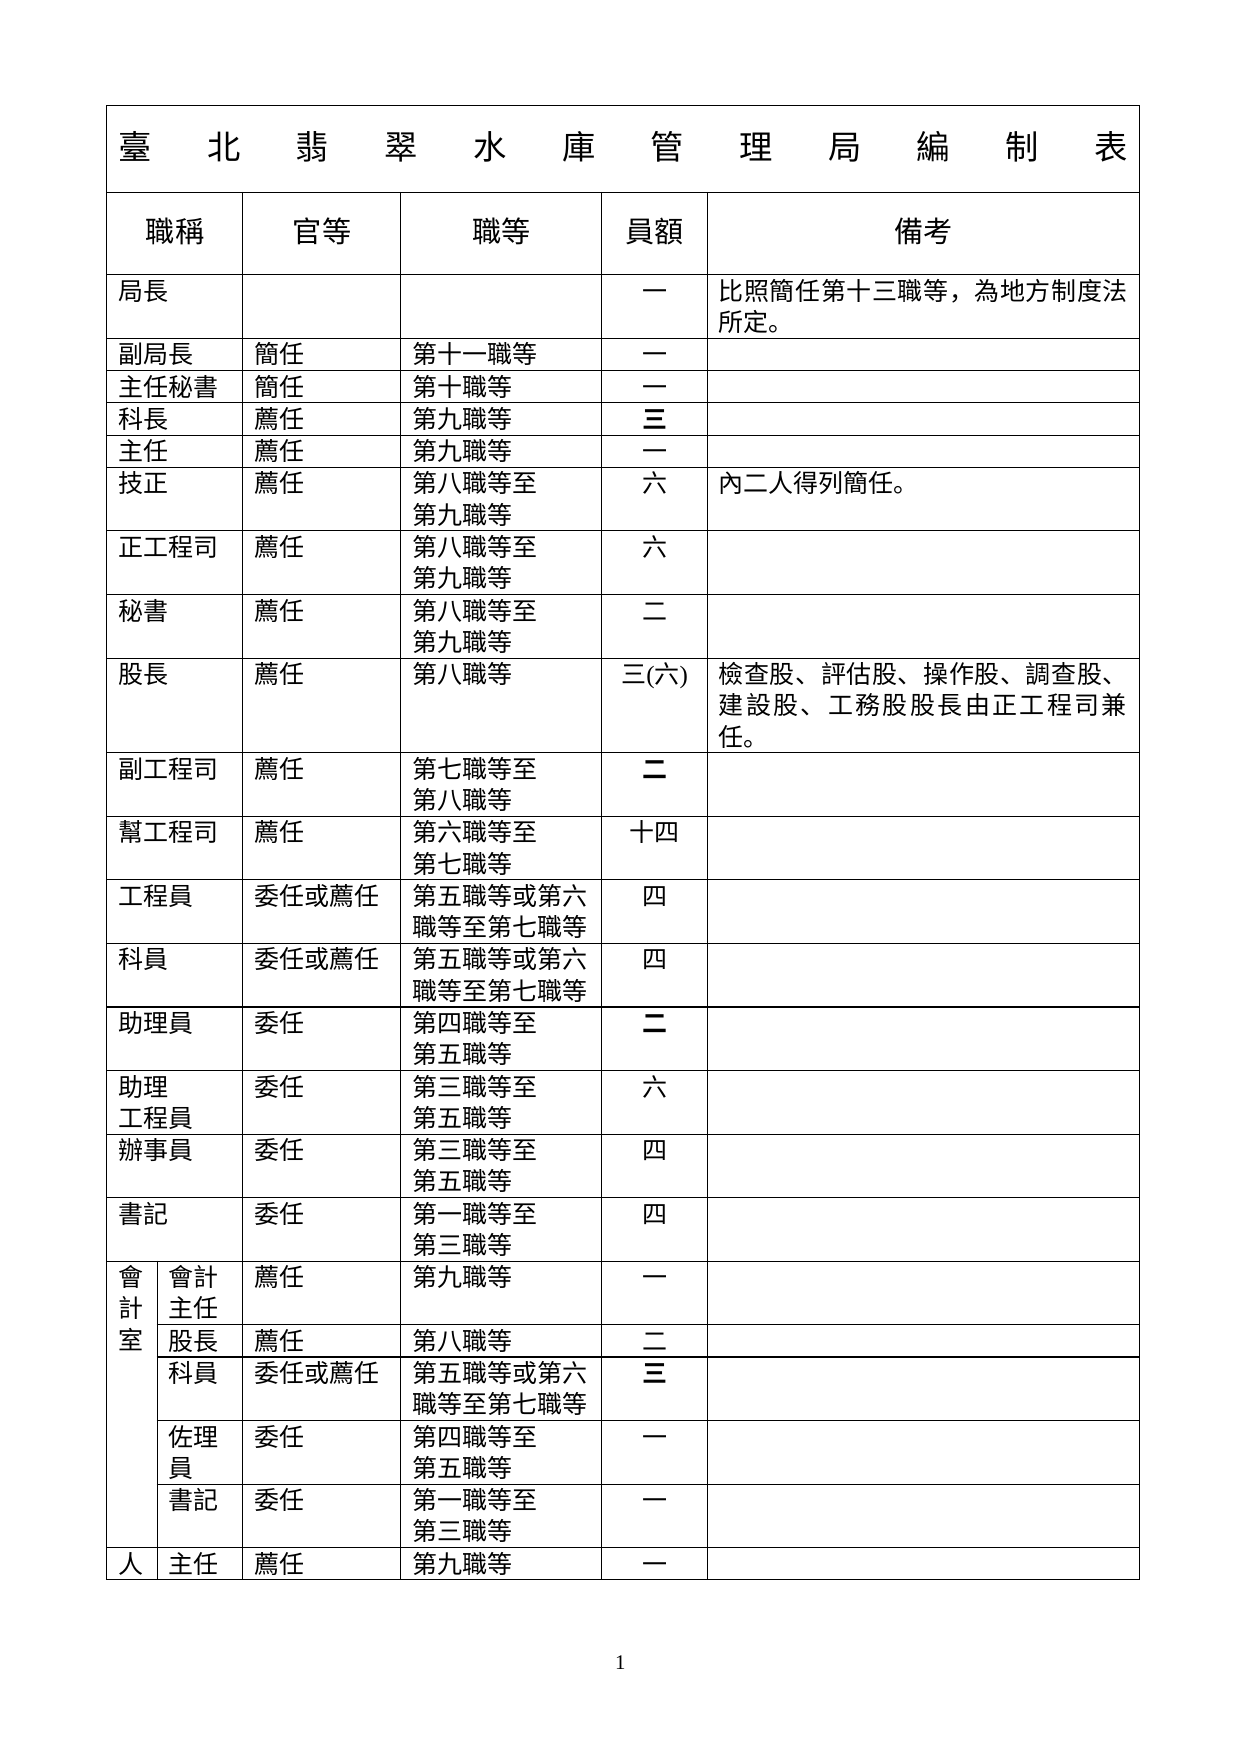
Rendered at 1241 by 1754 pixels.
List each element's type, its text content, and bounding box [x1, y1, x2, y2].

table_cell 辦事員 [107, 1135, 242, 1197]
table_cell 第八職等至 第九職等 [401, 595, 601, 657]
table_cell 六 [602, 531, 707, 594]
table_cell [708, 1262, 1139, 1324]
table_cell 科員 [107, 944, 242, 1006]
table_cell 第七職等至 第八職等 [401, 753, 601, 816]
table_cell 第九職等 [401, 1548, 601, 1579]
table_cell 四 [602, 1135, 707, 1197]
table_cell 第三職等至 第五職等 [401, 1135, 601, 1197]
table_cell [708, 403, 1139, 434]
table_cell [401, 275, 601, 338]
table_cell 薦任 [243, 436, 400, 467]
table_cell 薦任 [243, 817, 400, 879]
table_cell 局長 [107, 275, 242, 338]
table_cell 第五職等或第六職等至第七職等 [401, 1358, 601, 1420]
table_cell 股長 [107, 659, 242, 752]
table_cell [708, 1071, 1139, 1133]
table_cell [708, 595, 1139, 657]
table_cell 一 [602, 275, 707, 338]
table_cell 官等 [243, 193, 400, 274]
table_cell 第九職等 [401, 1262, 601, 1324]
table_cell 薦任 [243, 1325, 400, 1356]
table_cell [708, 1135, 1139, 1197]
table_cell 股長 [158, 1325, 242, 1356]
table_cell [708, 880, 1139, 943]
table_cell [708, 1198, 1139, 1261]
table_cell 委任 [243, 1008, 400, 1070]
table_cell 委任 [243, 1071, 400, 1133]
table_cell [708, 1358, 1139, 1420]
table_cell 薦任 [243, 468, 400, 530]
table_cell 主任秘書 [107, 371, 242, 402]
table_cell 簡任 [243, 339, 400, 370]
table_cell 員額 [602, 193, 707, 274]
table_cell 職稱 [107, 193, 242, 274]
table_cell 檢查股、評估股、操作股、調查股、建設股、工務股股長由正工程司兼任。 [708, 659, 1139, 752]
table_cell 六 [602, 468, 707, 530]
table_cell 會計室 [107, 1262, 157, 1547]
table_cell [708, 371, 1139, 402]
table_cell [708, 436, 1139, 467]
table_cell 三 [602, 403, 707, 434]
table_cell [708, 531, 1139, 594]
table_cell 一 [602, 339, 707, 370]
table_cell 第三職等至 第五職等 [401, 1071, 601, 1133]
table_cell 技正 [107, 468, 242, 530]
table_cell 比照簡任第十三職等，為地方制度法所定。 [708, 275, 1139, 338]
table_cell 工程員 [107, 880, 242, 943]
table_cell [708, 1008, 1139, 1070]
table_cell 第一職等至 第三職等 [401, 1198, 601, 1261]
table_cell 一 [602, 1548, 707, 1579]
table_cell 三(六) [602, 659, 707, 752]
table_cell [708, 1485, 1139, 1547]
table_cell 主任 [107, 436, 242, 467]
table_cell 十四 [602, 817, 707, 879]
table_cell 委任 [243, 1485, 400, 1547]
table_cell [708, 753, 1139, 816]
table_header 臺北翡翠水庫管理局編制表 [107, 106, 1139, 192]
table_cell [708, 1548, 1139, 1579]
table_cell 一 [602, 371, 707, 402]
table_cell 秘書 [107, 595, 242, 657]
table_cell [708, 1421, 1139, 1483]
table_cell 職等 [401, 193, 601, 274]
table_cell 一 [602, 1421, 707, 1483]
table_cell 科員 [158, 1358, 242, 1420]
table_cell 委任 [243, 1421, 400, 1483]
table_cell 四 [602, 880, 707, 943]
table_cell 薦任 [243, 1548, 400, 1579]
table_cell 副局長 [107, 339, 242, 370]
table_cell 薦任 [243, 1262, 400, 1324]
table_cell 第九職等 [401, 436, 601, 467]
table_cell 二 [602, 1325, 707, 1356]
table_cell 書記 [107, 1198, 242, 1261]
table_cell 第五職等或第六職等至第七職等 [401, 880, 601, 943]
table_cell [243, 275, 400, 338]
table_cell 二 [602, 595, 707, 657]
table_cell 第十一職等 [401, 339, 601, 370]
table_cell 第八職等至 第九職等 [401, 531, 601, 594]
table_cell 書記 [158, 1485, 242, 1547]
table_cell 備考 [708, 193, 1139, 274]
table_cell 第五職等或第六職等至第七職等 [401, 944, 601, 1006]
table_cell 主任 [158, 1548, 242, 1579]
table_cell 一 [602, 1485, 707, 1547]
table_cell [708, 817, 1139, 879]
table_cell 第九職等 [401, 403, 601, 434]
table_cell 簡任 [243, 371, 400, 402]
table_cell 薦任 [243, 595, 400, 657]
table_cell 四 [602, 1198, 707, 1261]
table_cell 二 [602, 1008, 707, 1070]
table_cell 二 [602, 753, 707, 816]
table_cell 助理員 [107, 1008, 242, 1070]
table_cell 一 [602, 436, 707, 467]
table_cell 第八職等 [401, 1325, 601, 1356]
table_cell 科長 [107, 403, 242, 434]
table_cell 六 [602, 1071, 707, 1133]
table_cell 第十職等 [401, 371, 601, 402]
table_cell 正工程司 [107, 531, 242, 594]
table_cell 第八職等 [401, 659, 601, 752]
table_cell 委任 [243, 1135, 400, 1197]
table_cell 佐理員 [158, 1421, 242, 1483]
table_cell 幫工程司 [107, 817, 242, 879]
table_cell 薦任 [243, 403, 400, 434]
table_cell 第八職等至 第九職等 [401, 468, 601, 530]
table_cell [708, 1325, 1139, 1356]
table_cell 助理 工程員 [107, 1071, 242, 1133]
table_cell 第一職等至 第三職等 [401, 1485, 601, 1547]
table_cell 三 [602, 1358, 707, 1420]
table_cell 薦任 [243, 659, 400, 752]
table_cell 副工程司 [107, 753, 242, 816]
table_cell 薦任 [243, 531, 400, 594]
table_cell 人 [107, 1548, 157, 1579]
table_cell 一 [602, 1262, 707, 1324]
table_cell 委任 [243, 1198, 400, 1261]
table_cell 薦任 [243, 753, 400, 816]
table_cell 委任或薦任 [243, 944, 400, 1006]
table_cell 委任或薦任 [243, 880, 400, 943]
table_cell 第四職等至 第五職等 [401, 1008, 601, 1070]
table_cell 四 [602, 944, 707, 1006]
table_cell 第四職等至 第五職等 [401, 1421, 601, 1483]
table_cell 內二人得列簡任。 [708, 468, 1139, 530]
table_cell 委任或薦任 [243, 1358, 400, 1420]
table_cell 第六職等至 第七職等 [401, 817, 601, 879]
table_cell [708, 339, 1139, 370]
table_cell [708, 944, 1139, 1006]
table_cell 會計主任 [158, 1262, 242, 1324]
